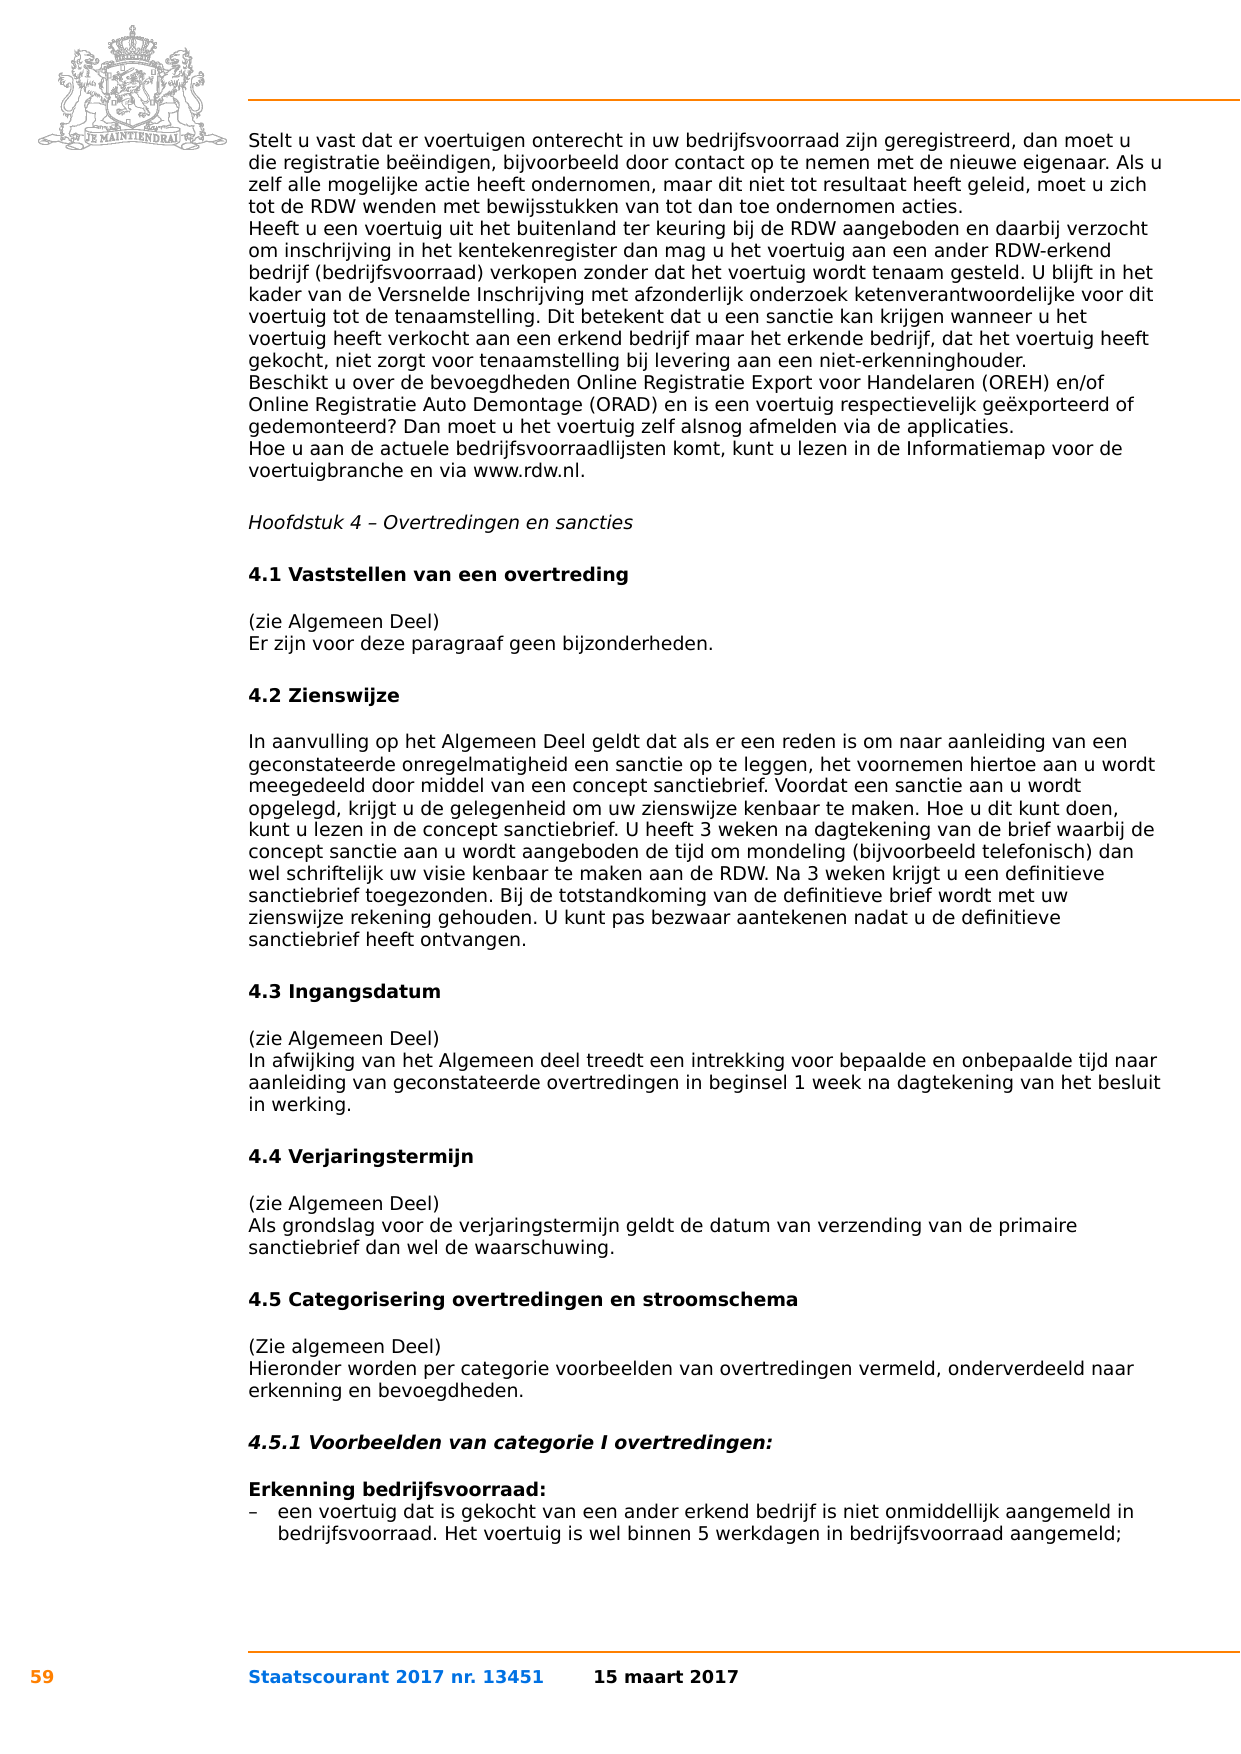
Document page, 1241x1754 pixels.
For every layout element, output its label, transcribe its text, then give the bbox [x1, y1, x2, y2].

subtitle 4.4 Verjaringstermijn [248, 1146, 1163, 1168]
subtitle 4.5.1 Voorbeelden van categorie I overtredingen: [248, 1432, 1163, 1454]
subtitle 4.1 Vaststellen van een overtreding [248, 563, 1163, 586]
subtitle Hoofdstuk 4 – Overtredingen en sancties [248, 512, 1163, 533]
text Er zijn voor deze paragraaf geen bijzonderheden. [248, 632, 1163, 654]
subtitle 4.5 Categorisering overtredingen en stroomschema [248, 1289, 1163, 1311]
text Stelt u vast dat er voertuigen onterecht in uw bedrijfsvoorraad zijn geregistreerd, dan moet u die registratie beëindigen, bijvoorbeeld door contact op te nemen met de nieuwe eigenaar. Als u zelf alle mogelijke actie heeft ondernomen, maar dit niet tot resultaat heeft geleid, moet u zich tot de RDW wenden met bewijsstukken van tot dan toe ondernomen acties. [248, 130, 1163, 218]
text (zie Algemeen Deel) [248, 1028, 1163, 1050]
picture [38, 25, 227, 150]
text (zie Algemeen Deel) [248, 611, 1163, 632]
text Als grondslag voor de verjaringstermijn geldt de datum van verzending van de primaire sanctiebrief dan wel de waarschuwing. [248, 1215, 1163, 1259]
subtitle 4.3 Ingangsdatum [248, 981, 1163, 1003]
text Heeft u een voertuig uit het buitenland ter keuring bij de RDW aangeboden en daarbij verzocht om inschrijving in het kentekenregister dan mag u het voertuig aan een ander RDW-erkend bedrijf (bedrijfsvoorraad) verkopen zonder dat het voertuig wordt tenaam gesteld. U blijft in het kader van de Versnelde Inschrijving met afzonderlijk onderzoek ketenverantwoordelijke voor dit voertuig tot de tenaamstelling. Dit betekent dat u een sanctie kan krijgen wanneer u het voertuig heeft verkocht aan een erkend bedrijf maar het erkende bedrijf, dat het voertuig heeft gekocht, niet zorgt voor tenaamstelling bij levering aan een niet-erkenninghouder. [248, 218, 1163, 372]
text In aanvulling op het Algemeen Deel geldt dat als er een reden is om naar aanleiding van een geconstateerde onregelmatigheid een sanctie op te leggen, het voornemen hiertoe aan u wordt meegedeeld door middel van een concept sanctiebrief. Voordat een sanctie aan u wordt opgelegd, krijgt u de gelegenheid om uw zienswijze kenbaar te maken. Hoe u dit kunt doen, kunt u lezen in de concept sanctiebrief. U heeft 3 weken na dagtekening van de brief waarbij de concept sanctie aan u wordt aangeboden de tijd om mondeling (bijvoorbeeld telefonisch) dan wel schriftelijk uw visie kenbaar te maken aan de RDW. Na 3 weken krijgt u een definitieve sanctiebrief toegezonden. Bij de totstandkoming van de definitieve brief wordt met uw zienswijze rekening gehouden. U kunt pas bezwaar aantekenen nadat u de definitieve sanctiebrief heeft ontvangen. [248, 731, 1163, 951]
text Hieronder worden per categorie voorbeelden van overtredingen vermeld, onderverdeeld naar erkenning en bevoegdheden. [248, 1358, 1163, 1402]
text Erkenning bedrijfsvoorraad: [248, 1479, 1163, 1501]
text Hoe u aan de actuele bedrijfsvoorraadlijsten komt, kunt u lezen in de Informatiemap voor de voertuigbranche en via www.rdw.nl. [248, 438, 1163, 482]
text – een voertuig dat is gekocht van een ander erkend bedrijf is niet onmiddellijk aangemeld in bedrijfsvoorraad. Het voertuig is wel binnen 5 werkdagen in bedrijfsvoorraad aangemeld; [248, 1501, 1163, 1545]
subtitle 4.2 Zienswijze [248, 684, 1163, 706]
text Beschikt u over de bevoegdheden Online Registratie Export voor Handelaren (OREH) en/of Online Registratie Auto Demontage (ORAD) en is een voertuig respectievelijk geëxporteerd of gedemonteerd? Dan moet u het voertuig zelf alsnog afmelden via de applicaties. [248, 372, 1163, 438]
text (zie Algemeen Deel) [248, 1193, 1163, 1215]
text In afwijking van het Algemeen deel treedt een intrekking voor bepaalde en onbepaalde tijd naar aanleiding van geconstateerde overtredingen in beginsel 1 week na dagtekening van het besluit in werking. [248, 1050, 1163, 1116]
text (Zie algemeen Deel) [248, 1336, 1163, 1358]
